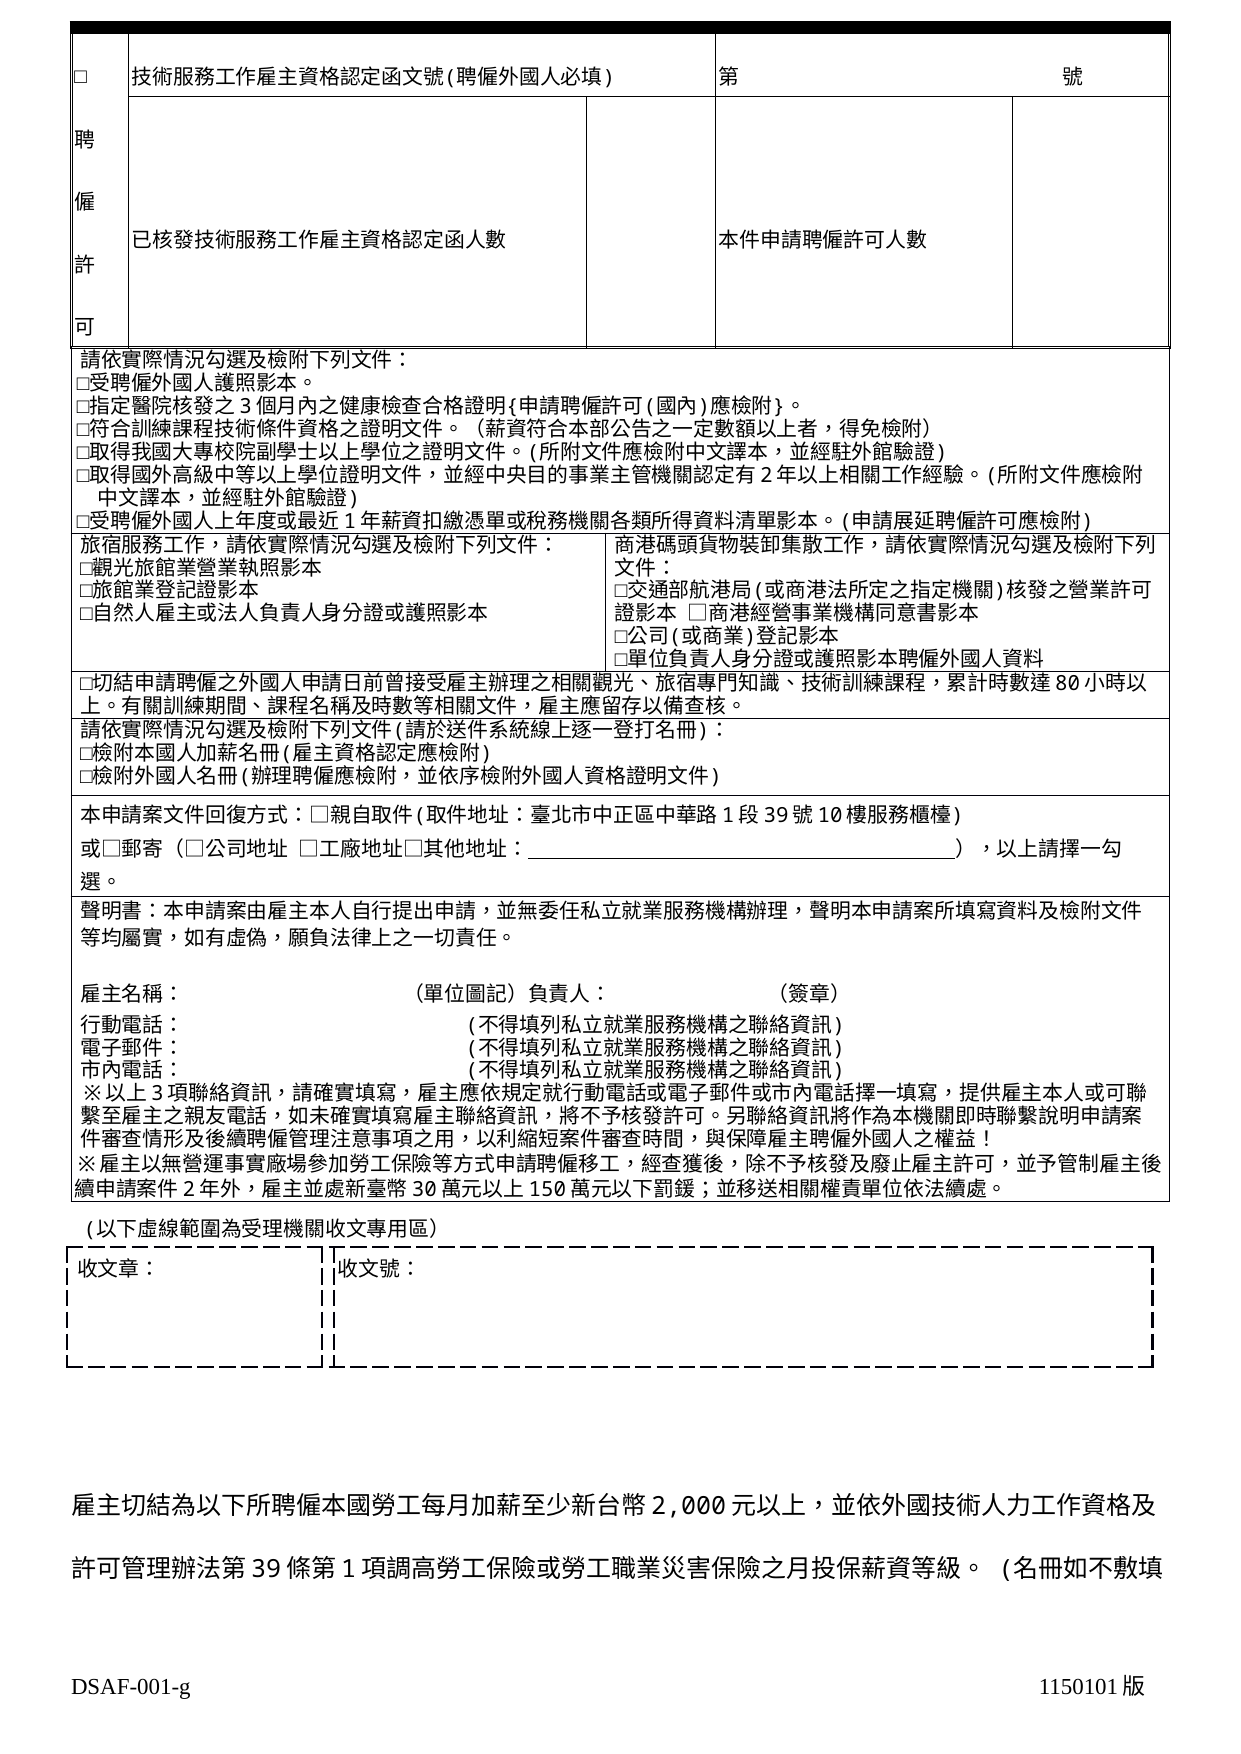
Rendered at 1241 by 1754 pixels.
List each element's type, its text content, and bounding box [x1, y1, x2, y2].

table_cell □聘僱許可 [73, 34, 128, 346]
table_header 收文章： [67, 1246, 322, 1366]
table_cell 本申請案文件回復方式：□親自取件(取件地址：臺北市中正區中華路1段39號10樓服務櫃檯) 或□郵寄（□公司地址 □工廠地址□其他地址： ），以上請擇一勾選。 [72, 796, 1169, 896]
table_header [322, 1246, 334, 1366]
table_cell 請依實際情況勾選及檢附下列文件： □受聘僱外國人護照影本。 □指定醫院核發之3個月內之健康檢查合格證明{申請聘僱許可(國內)應檢附}。 □符合訓練課程技術條件資格之證明文件。（薪資符合本部公告之一定數額以上者，得免檢附） □取得我國大專校院副學士以上學位之證明文件。(所附文件應檢附中文譯本，並經駐外館驗證) □取得國外高級中等以上學位證明文件，並經中央目的事業主管機關認定有2年以上相關工作經驗。(所附文件應檢附中文譯本，並經駐外館驗證) □受聘僱外國人上年度或最近1年薪資扣繳憑單或稅務機關各類所得資料清單影本。(申請展延聘僱許可應檢附) [72, 349, 1169, 533]
table_cell 已核發技術服務工作雇主資格認定函人數 [129, 97, 586, 346]
table_cell □切結申請聘僱之外國人申請日前曾接受雇主辦理之相關觀光、旅宿專門知識、技術訓練課程，累計時數達80小時以上。有關訓練期間、課程名稱及時數等相關文件，雇主應留存以備查核。 [72, 672, 1169, 718]
text 雇主切結為以下所聘僱本國勞工每月加薪至少新台幣2,000元以上，並依外國技術人力工作資格及許可管理辦法第39條第1項調高勞工保險或勞工職業災害保險之月投保薪資等級。 (名冊如不敷填 [71, 1462, 1169, 1587]
table_header 收文號： [334, 1246, 1152, 1366]
table_cell 技術服務工作雇主資格認定函文號(聘僱外國人必填) [129, 34, 715, 96]
table_cell 本件申請聘僱許可人數 [716, 97, 1012, 346]
table_cell 第 號 [716, 34, 1168, 96]
table_cell 聲明書：本申請案由雇主本人自行提出申請，並無委任私立就業服務機構辦理，聲明本申請案所填寫資料及檢附文件等均屬實，如有虛偽，願負法律上之一切責任。 雇主名稱： （單位圖記）負責人： （簽章） 行動電話： (不得填列私立就業服務機構之聯絡資訊) 電子郵件： (不得填列私立就業服務機構之聯絡資訊) 市內電話： (不得填列私立就業服務機構之聯絡資訊) ※以上3項聯絡資訊，請確實填寫，雇主應依規定就行動電話或電子郵件或市內電話擇一填寫，提供雇主本人或可聯繫至雇主之親友電話，如未確實填寫雇主聯絡資訊，將不予核發許可。另聯絡資訊將作為本機關即時聯繫說明申請案件審查情形及後續聘僱管理注意事項之用，以利縮短案件審查時間，與保障雇主聘僱外國人之權益！ ※雇主以無營運事實廠場參加勞工保險等方式申請聘僱移工，經查獲後，除不予核發及廢止雇主許可，並予管制雇主後續申請案件2年外，雇主並處新臺幣30萬元以上150萬元以下罰鍰；並移送相關權責單位依法續處。 [72, 897, 1169, 1201]
text (以下虛線範圍為受理機關收文專用區） [71, 1215, 1169, 1242]
table_cell 請依實際情況勾選及檢附下列文件(請於送件系統線上逐一登打名冊)： □檢附本國人加薪名冊(雇主資格認定應檢附) □檢附外國人名冊(辦理聘僱應檢附，並依序檢附外國人資格證明文件) [72, 719, 1169, 795]
table_cell 旅宿服務工作，請依實際情況勾選及檢附下列文件： □觀光旅館業營業執照影本 □旅館業登記證影本 □自然人雇主或法人負責人身分證或護照影本 [72, 534, 605, 671]
table_cell 人 [587, 97, 715, 346]
table_cell 人 [1013, 97, 1168, 346]
table_cell 商港碼頭貨物裝卸集散工作，請依實際情況勾選及檢附下列文件： □交通部航港局(或商港法所定之指定機關)核發之營業許可證影本 □商港經營事業機構同意書影本 □公司(或商業)登記影本 □單位負責人身分證或護照影本聘僱外國人資料 [606, 534, 1169, 671]
